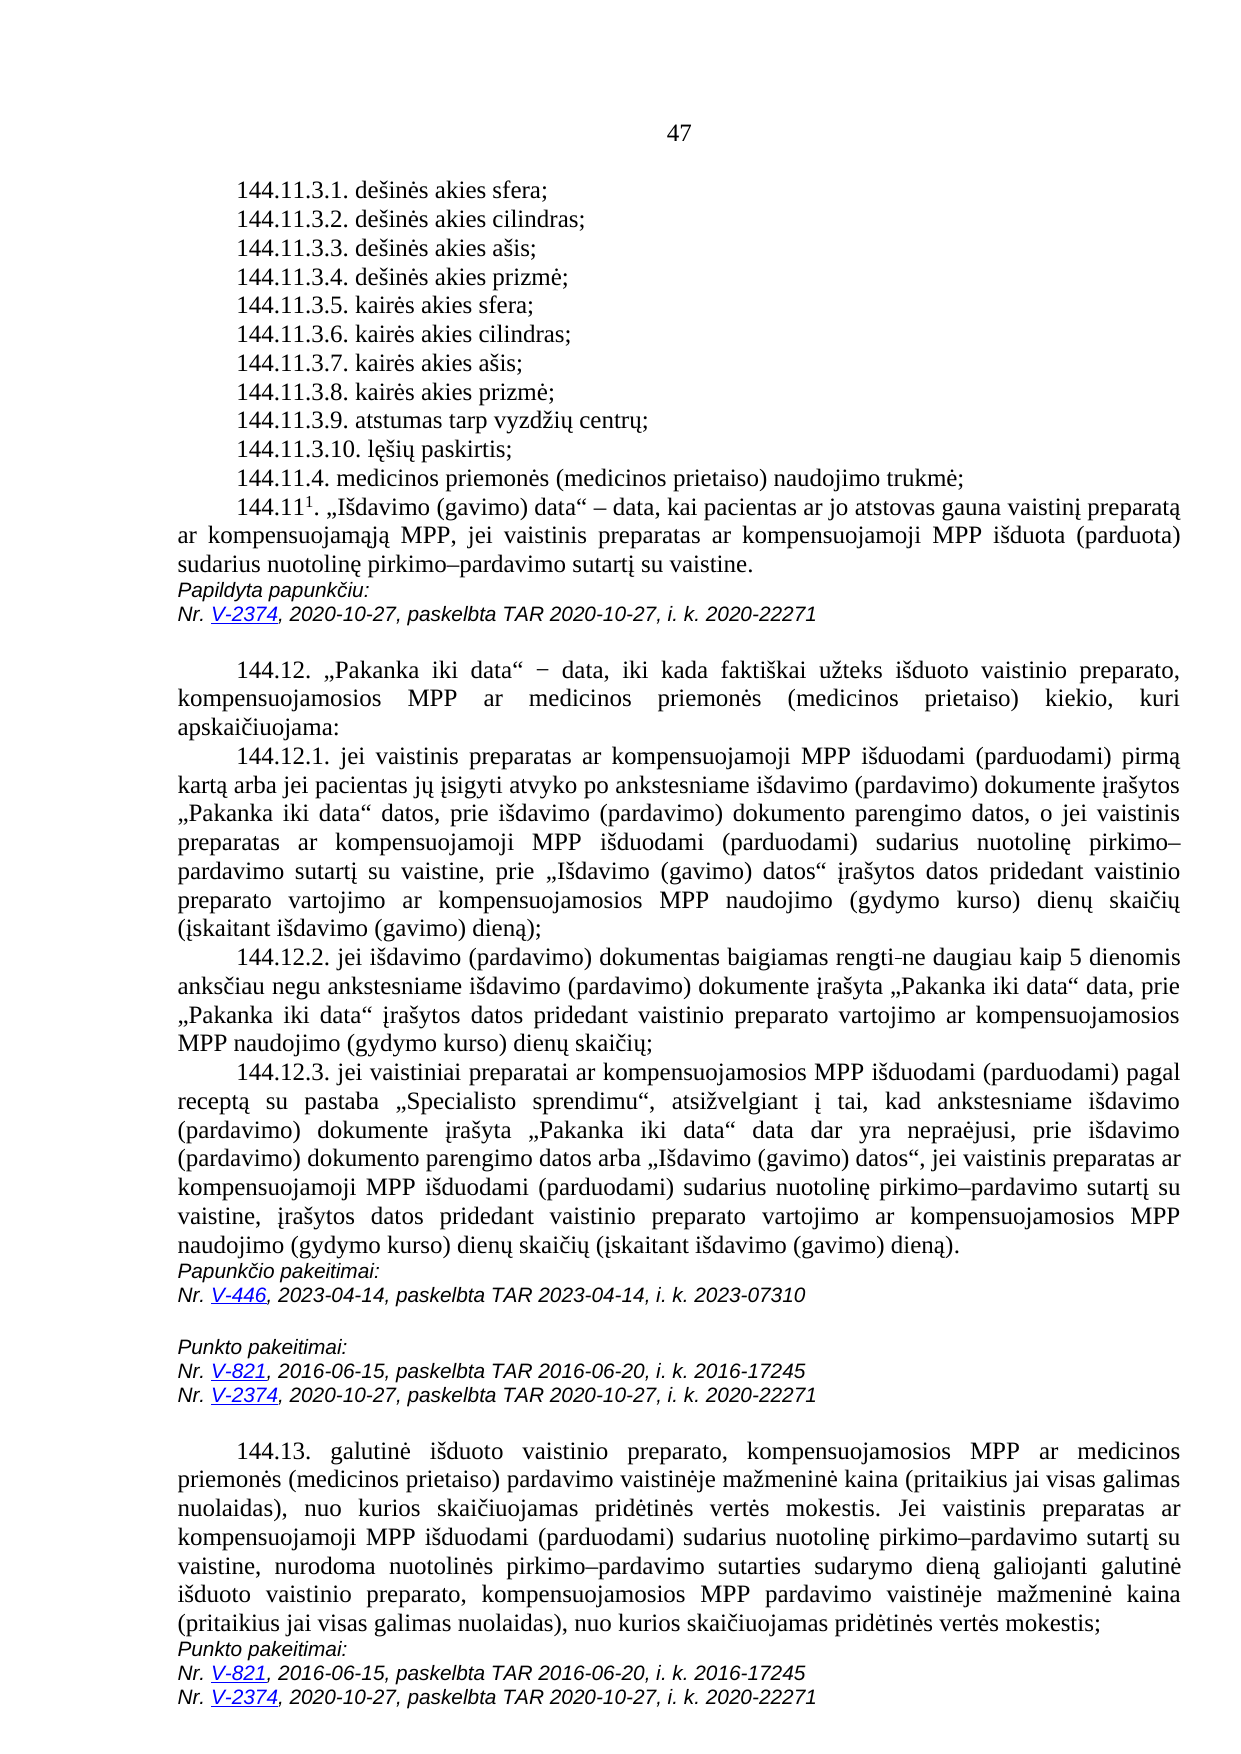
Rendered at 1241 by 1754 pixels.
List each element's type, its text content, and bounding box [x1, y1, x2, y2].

text Punkto pakeitimai: [177, 1335, 1181, 1359]
text Punkto pakeitimai: [177, 1637, 1181, 1661]
text Nr. V-2374, 2020-10-27, paskelbta TAR 2020-10-27, i. k. 2020-22271 [177, 1685, 1181, 1709]
text Papunkčio pakeitimai: [177, 1258, 1181, 1282]
text 144.13. galutinė išduoto vaistinio preparato, kompensuojamosios MPP ar medicinos priemonės (medicinos prietaiso) pardavimo vaistinėje mažmeninė kaina (pritaikius jai visas galimas nuolaidas), nuo kurios skaičiuojamas pridėtinės vertės mokestis. Jei vaistinis preparatas ar kompensuojamoji MPP išduodami (parduodami) sudarius nuotolinę pirkimo–pardavimo sutartį su vaistine, nurodoma nuotolinės pirkimo–pardavimo sutarties sudarymo dieną galiojanti galutinė išduoto vaistinio preparato, kompensuojamosios MPP pardavimo vaistinėje mažmeninė kaina (pritaikius jai visas galimas nuolaidas), nuo kurios skaičiuojamas pridėtinės vertės mokestis; [177, 1436, 1181, 1637]
text 144.12.1. jei vaistinis preparatas ar kompensuojamoji MPP išduodami (parduodami) pirmą kartą arba jei pacientas jų įsigyti atvyko po ankstesniame išdavimo (pardavimo) dokumente įrašytos „Pakanka iki data“ datos, prie išdavimo (pardavimo) dokumento parengimo datos, o jei vaistinis preparatas ar kompensuojamoji MPP išduodami (parduodami) sudarius nuotolinę pirkimo–pardavimo sutartį su vaistine, prie „Išdavimo (gavimo) datos“ įrašytos datos pridedant vaistinio preparato vartojimo ar kompensuojamosios MPP naudojimo (gydymo kurso) dienų skaičių (įskaitant išdavimo (gavimo) dieną); [177, 741, 1181, 942]
text 144.12.3. jei vaistiniai preparatai ar kompensuojamosios MPP išduodami (parduodami) pagal receptą su pastaba „Specialisto sprendimu“, atsižvelgiant į tai, kad ankstesniame išdavimo (pardavimo) dokumente įrašyta „Pakanka iki data“ data dar yra nepraėjusi, prie išdavimo (pardavimo) dokumento parengimo datos arba „Išdavimo (gavimo) datos“, jei vaistinis preparatas ar kompensuojamoji MPP išduodami (parduodami) sudarius nuotolinę pirkimo–pardavimo sutartį su vaistine, įrašytos datos pridedant vaistinio preparato vartojimo ar kompensuojamosios MPP naudojimo (gydymo kurso) dienų skaičių (įskaitant išdavimo (gavimo) dieną). [177, 1057, 1181, 1258]
text Nr. V-2374, 2020-10-27, paskelbta TAR 2020-10-27, i. k. 2020-22271 [177, 602, 1181, 626]
text Papildyta papunkčiu: [177, 578, 1181, 602]
text Nr. V-821, 2016-06-15, paskelbta TAR 2016-06-20, i. k. 2016-17245 [177, 1661, 1181, 1685]
text 144.12. „Pakanka iki data“ − data, iki kada faktiškai užteks išduoto vaistinio preparato, kompensuojamosios MPP ar medicinos priemonės (medicinos prietaiso) kiekio, kuri apskaičiuojama: [177, 655, 1181, 741]
text Nr. V-446, 2023-04-14, paskelbta TAR 2023-04-14, i. k. 2023-07310 [177, 1282, 1181, 1306]
text 144.11.3.2. dešinės akies cilindras; [177, 204, 1181, 233]
text 144.11.3.4. dešinės akies prizmė; [177, 262, 1181, 291]
text 144.11.3.8. kairės akies prizmė; [177, 377, 1181, 406]
text 144.111. „Išdavimo (gavimo) data“ – data, kai pacientas ar jo atstovas gauna vaistinį preparatą ar kompensuojamąją MPP, jei vaistinis preparatas ar kompensuojamoji MPP išduota (parduota) sudarius nuotolinę pirkimo–pardavimo sutartį su vaistine. [177, 492, 1181, 578]
text Nr. V-2374, 2020-10-27, paskelbta TAR 2020-10-27, i. k. 2020-22271 [177, 1383, 1181, 1407]
text 144.11.3.7. kairės akies ašis; [177, 348, 1181, 377]
text 144.12.2. jei išdavimo (pardavimo) dokumentas baigiamas rengti ne daugiau kaip 5 dienomis anksčiau negu ankstesniame išdavimo (pardavimo) dokumente įrašyta „Pakanka iki data“ data, prie „Pakanka iki data“ įrašytos datos pridedant vaistinio preparato vartojimo ar kompensuojamosios MPP naudojimo (gydymo kurso) dienų skaičių; [177, 942, 1181, 1057]
text 144.11.3.9. atstumas tarp vyzdžių centrų; [177, 406, 1181, 434]
text Nr. V-821, 2016-06-15, paskelbta TAR 2016-06-20, i. k. 2016-17245 [177, 1359, 1181, 1383]
text 144.11.3.3. dešinės akies ašis; [177, 233, 1181, 262]
text 144.11.3.1. dešinės akies sfera; [177, 176, 1181, 204]
text 144.11.3.10. lęšių paskirtis; [177, 434, 1181, 463]
text 144.11.3.6. kairės akies cilindras; [177, 319, 1181, 348]
text 144.11.3.5. kairės akies sfera; [177, 291, 1181, 319]
text 144.11.4. medicinos priemonės (medicinos prietaiso) naudojimo trukmė; [177, 463, 1181, 492]
